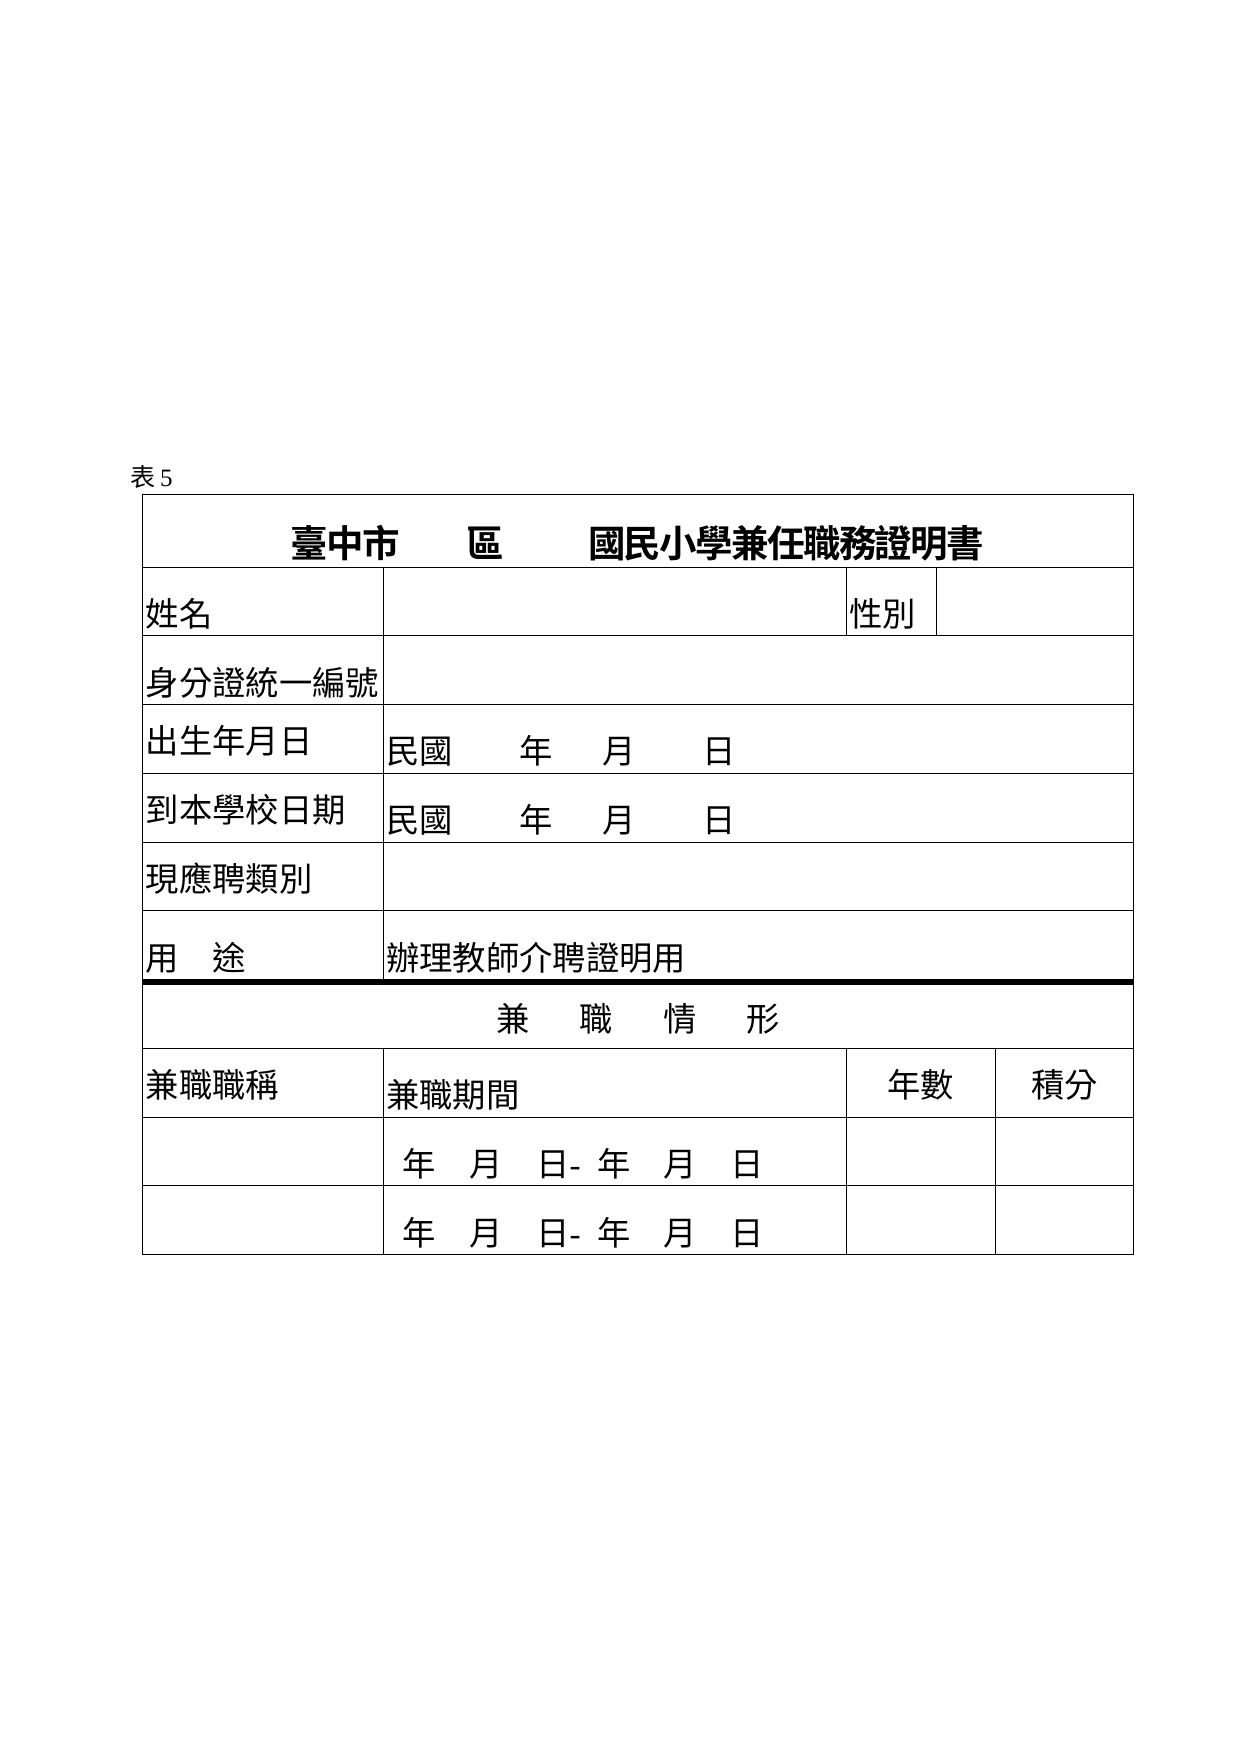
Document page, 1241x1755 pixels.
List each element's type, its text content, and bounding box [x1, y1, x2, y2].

table_header 臺中市 區 國民小學兼任職務證明書 [143, 495, 1133, 567]
table_cell [996, 1118, 1133, 1185]
table_cell 身分證統一編號 [143, 636, 383, 704]
table_cell [384, 636, 1133, 704]
table_cell 積分 [996, 1049, 1133, 1117]
table_cell [847, 1186, 995, 1254]
table_cell 年數 [847, 1049, 995, 1117]
table_cell 年 月 日- 年 月 日 [384, 1118, 846, 1185]
table_cell 現應聘類別 [143, 843, 383, 910]
table_cell [847, 1118, 995, 1185]
table_cell 到本學校日期 [143, 774, 383, 842]
table_cell 民國 年 月 日 [384, 705, 1133, 773]
table_cell 兼職期間 [384, 1049, 846, 1117]
table_cell 年 月 日- 年 月 日 [384, 1186, 846, 1254]
table_cell 兼 職 情 形 [143, 985, 1133, 1048]
table_cell [384, 568, 846, 635]
table_cell 性別 [847, 568, 936, 635]
table_cell 姓名 [143, 568, 383, 635]
table_cell 用 途 [143, 911, 383, 979]
table_cell [143, 1186, 383, 1254]
table_cell [143, 1118, 383, 1185]
table_cell [937, 568, 1133, 635]
table_cell 辦理教師介聘證明用 [384, 911, 1133, 979]
table_cell [384, 843, 1133, 910]
table_cell 兼職職稱 [143, 1049, 383, 1117]
text 表5 [130, 456, 1171, 493]
table_cell 出生年月日 [143, 705, 383, 773]
table_cell 民國 年 月 日 [384, 774, 1133, 842]
table_cell [996, 1186, 1133, 1254]
